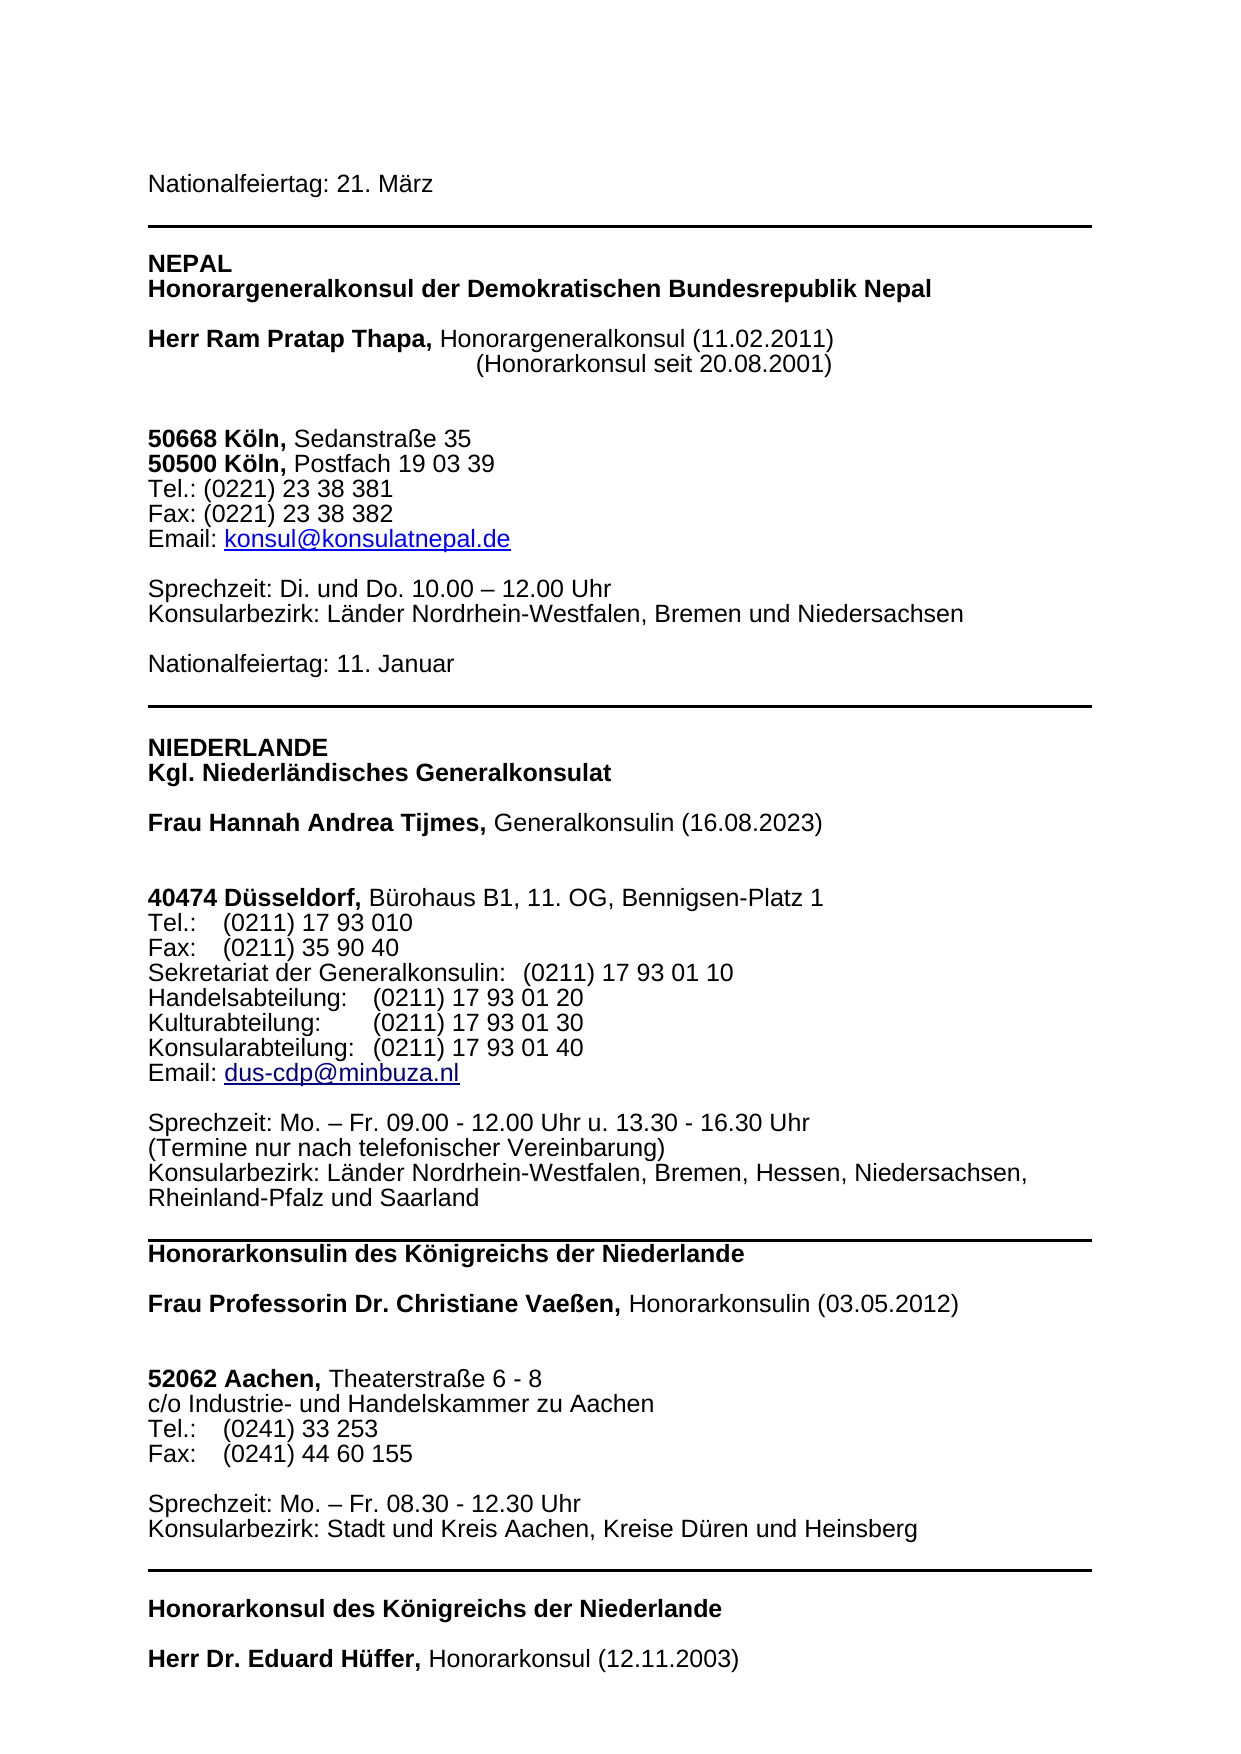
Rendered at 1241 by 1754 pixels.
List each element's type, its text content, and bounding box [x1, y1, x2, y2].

text Fax: (0221) 23 38 382 [148, 503, 1092, 528]
text Konsularbezirk: Länder Nordrhein-Westfalen, Bremen, Hessen, Niedersachsen, Rheinland-Pfalz und Saarland [148, 1162, 1092, 1212]
text Sprechzeit: Mo. – Fr. 09.00 - 12.00 Uhr u. 13.30 - 16.30 Uhr [148, 1112, 1092, 1137]
text NEPAL [148, 253, 1092, 278]
text NIEDERLANDE [148, 737, 1092, 762]
text (Honorarkonsul seit 20.08.2001) [373, 353, 1092, 378]
text Honorarkonsul des Königreichs der Niederlande [148, 1597, 1092, 1622]
text Tel.: (0211) 17 93 010 [148, 912, 1092, 937]
text Sekretariat der Generalkonsulin: (0211) 17 93 01 10 [148, 962, 1092, 987]
text Konsularbezirk: Stadt und Kreis Aachen, Kreise Düren und Heinsberg [148, 1517, 1092, 1542]
text Kgl. Niederländisches Generalkonsulat [148, 762, 1092, 787]
text Kulturabteilung: (0211) 17 93 01 30 [148, 1012, 1092, 1037]
text Fax: (0211) 35 90 40 [148, 937, 1092, 962]
text Tel.: (0241) 33 253 [148, 1417, 1092, 1442]
text 40474 Düsseldorf, Bürohaus B1, 11. OG, Bennigsen-Platz 1 [148, 887, 1092, 912]
text Honorargeneralkonsul der Demokratischen Bundesrepublik Nepal [148, 278, 1092, 303]
text Nationalfeiertag: 21. März [148, 173, 1092, 198]
text Sprechzeit: Di. und Do. 10.00 – 12.00 Uhr [148, 578, 1092, 603]
text (Termine nur nach telefonischer Vereinbarung) [148, 1137, 1092, 1162]
text Honorarkonsulin des Königreichs der Niederlande [148, 1242, 1092, 1267]
text 50500 Köln, Postfach 19 03 39 [148, 453, 1092, 478]
text Konsularbezirk: Länder Nordrhein-Westfalen, Bremen und Niedersachsen [148, 603, 1092, 628]
text Sprechzeit: Mo. – Fr. 08.30 - 12.30 Uhr [148, 1492, 1092, 1517]
text Nationalfeiertag: 11. Januar [148, 653, 1092, 678]
text Konsularabteilung: (0211) 17 93 01 40 [148, 1037, 1092, 1062]
text Handelsabteilung: (0211) 17 93 01 20 [148, 987, 1092, 1012]
text Frau Hannah Andrea Tijmes, Generalkonsulin (16.08.2023) [148, 812, 1092, 837]
text Herr Ram Pratap Thapa, Honorargeneralkonsul (11.02.2011) [148, 328, 1092, 353]
text Herr Dr. Eduard Hüffer, Honorarkonsul (12.11.2003) [148, 1647, 1092, 1672]
text c/o Industrie- und Handelskammer zu Aachen [148, 1392, 1092, 1417]
text 52062 Aachen, Theaterstraße 6 - 8 [148, 1367, 1092, 1392]
text Email: dus-cdp@minbuza.nl [148, 1062, 1092, 1087]
text Tel.: (0221) 23 38 381 [148, 478, 1092, 503]
text Frau Professorin Dr. Christiane Vaeßen, Honorarkonsulin (03.05.2012) [148, 1292, 1092, 1317]
text Fax: (0241) 44 60 155 [148, 1442, 1092, 1467]
text Email: konsul@konsulatnepal.de [148, 528, 1092, 553]
text 50668 Köln, Sedanstraße 35 [148, 428, 1092, 453]
